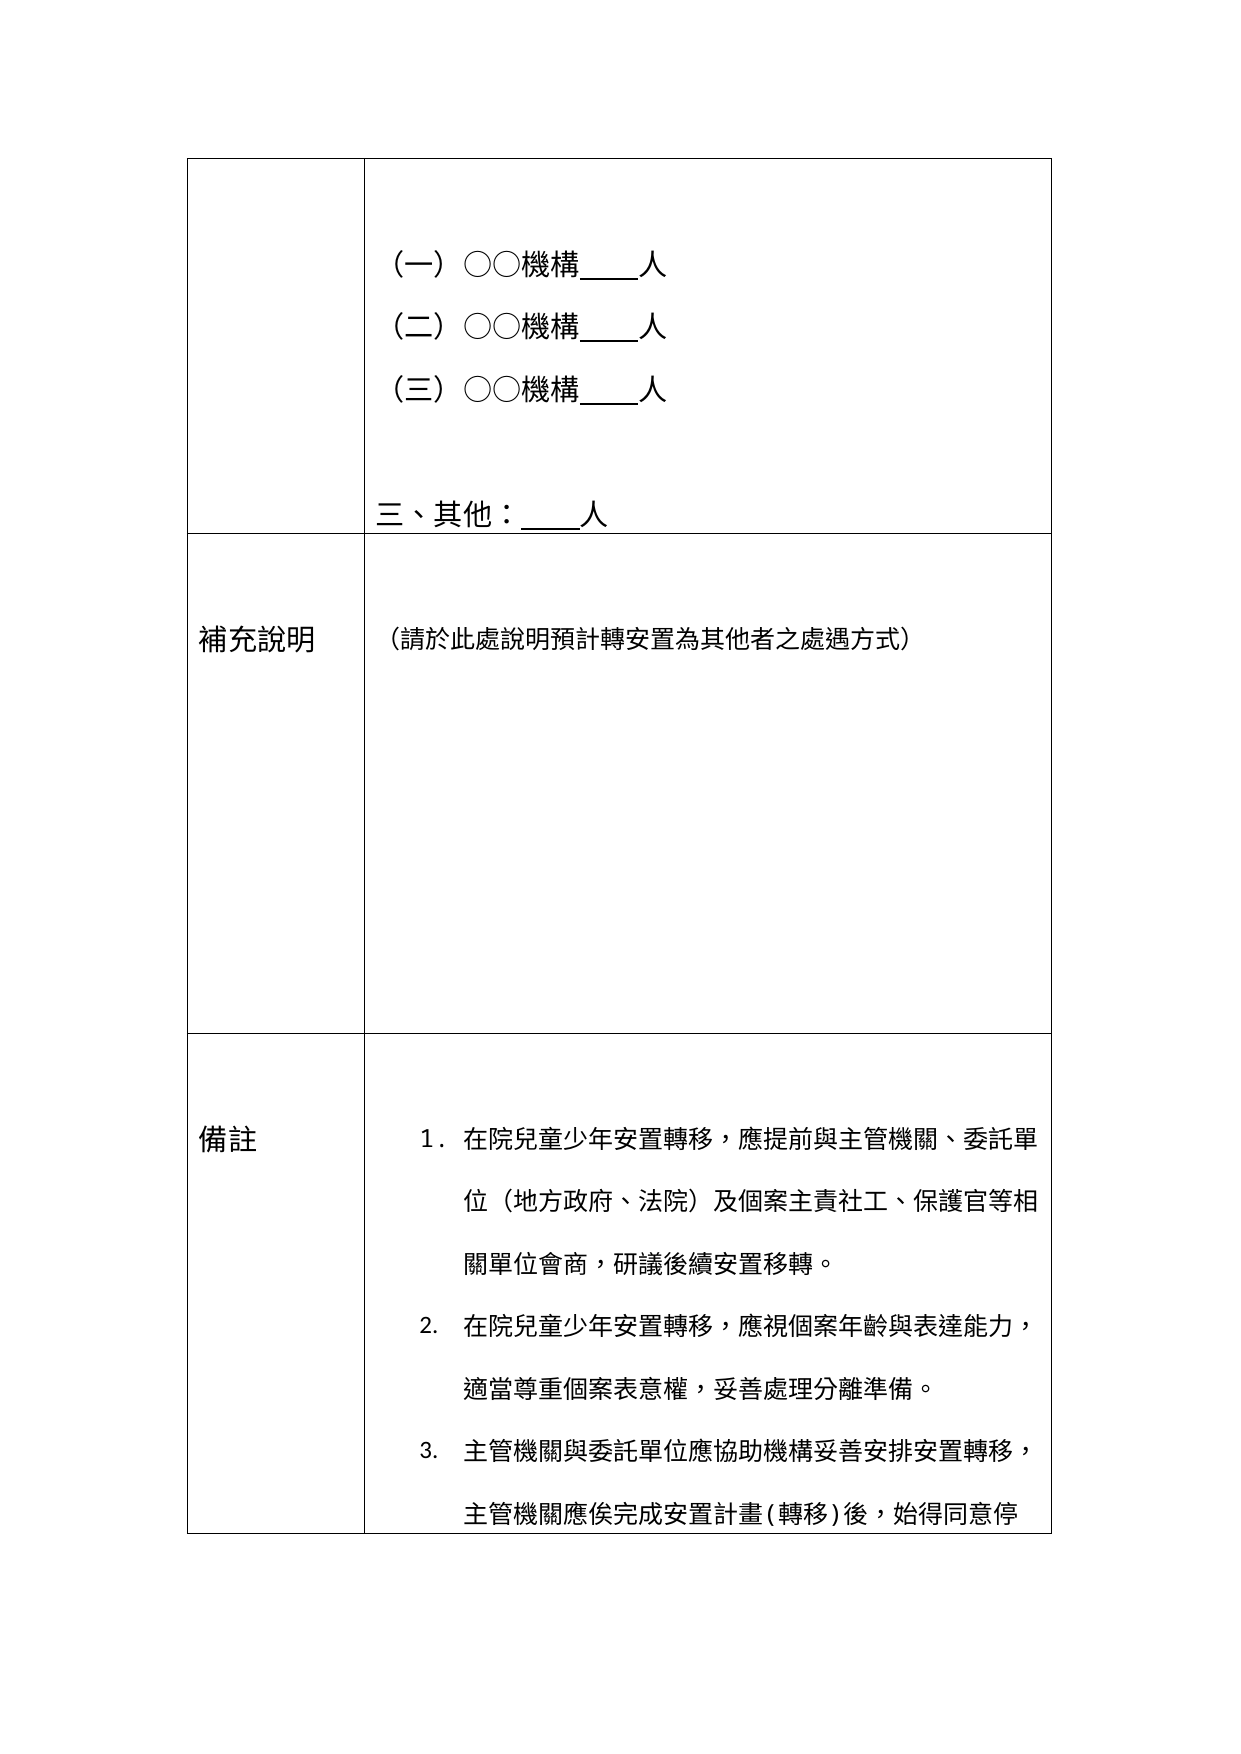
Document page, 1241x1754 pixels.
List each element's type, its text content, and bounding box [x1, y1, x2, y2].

table_cell （請於此處說明預計轉安置為其他者之處遇方式） [365, 534, 1051, 1033]
table_cell 補充說明 [188, 534, 364, 1033]
table_cell [188, 159, 364, 533]
table_cell （一）○○機構 人 （二）○○機構 人 （三）○○機構 人 三、其他： 人 [365, 159, 1051, 533]
table_cell 在院兒童少年安置轉移，應提前與主管機關、委託單位（地方政府、法院）及個案主責社工、保護官等相關單位會商，研議後續安置移轉。 在院兒童少年安置轉移，應視個案年齡與表達能力，適當尊重個案表意權，妥善處理分離準備。 主管機關與委託單位應協助機構妥善安排安置轉移，主管機關應俟完成安置計畫(轉移)後，始得同意停（歇）業申請。 如為結案個案，應依衛生福利部社會及家庭署所定兒童及少年結束家外安置後續追蹤輔導與自立生活服務作業規定辦理後續追蹤輔導服務。 [365, 1034, 1051, 1533]
table_cell 備註 [188, 1034, 364, 1533]
